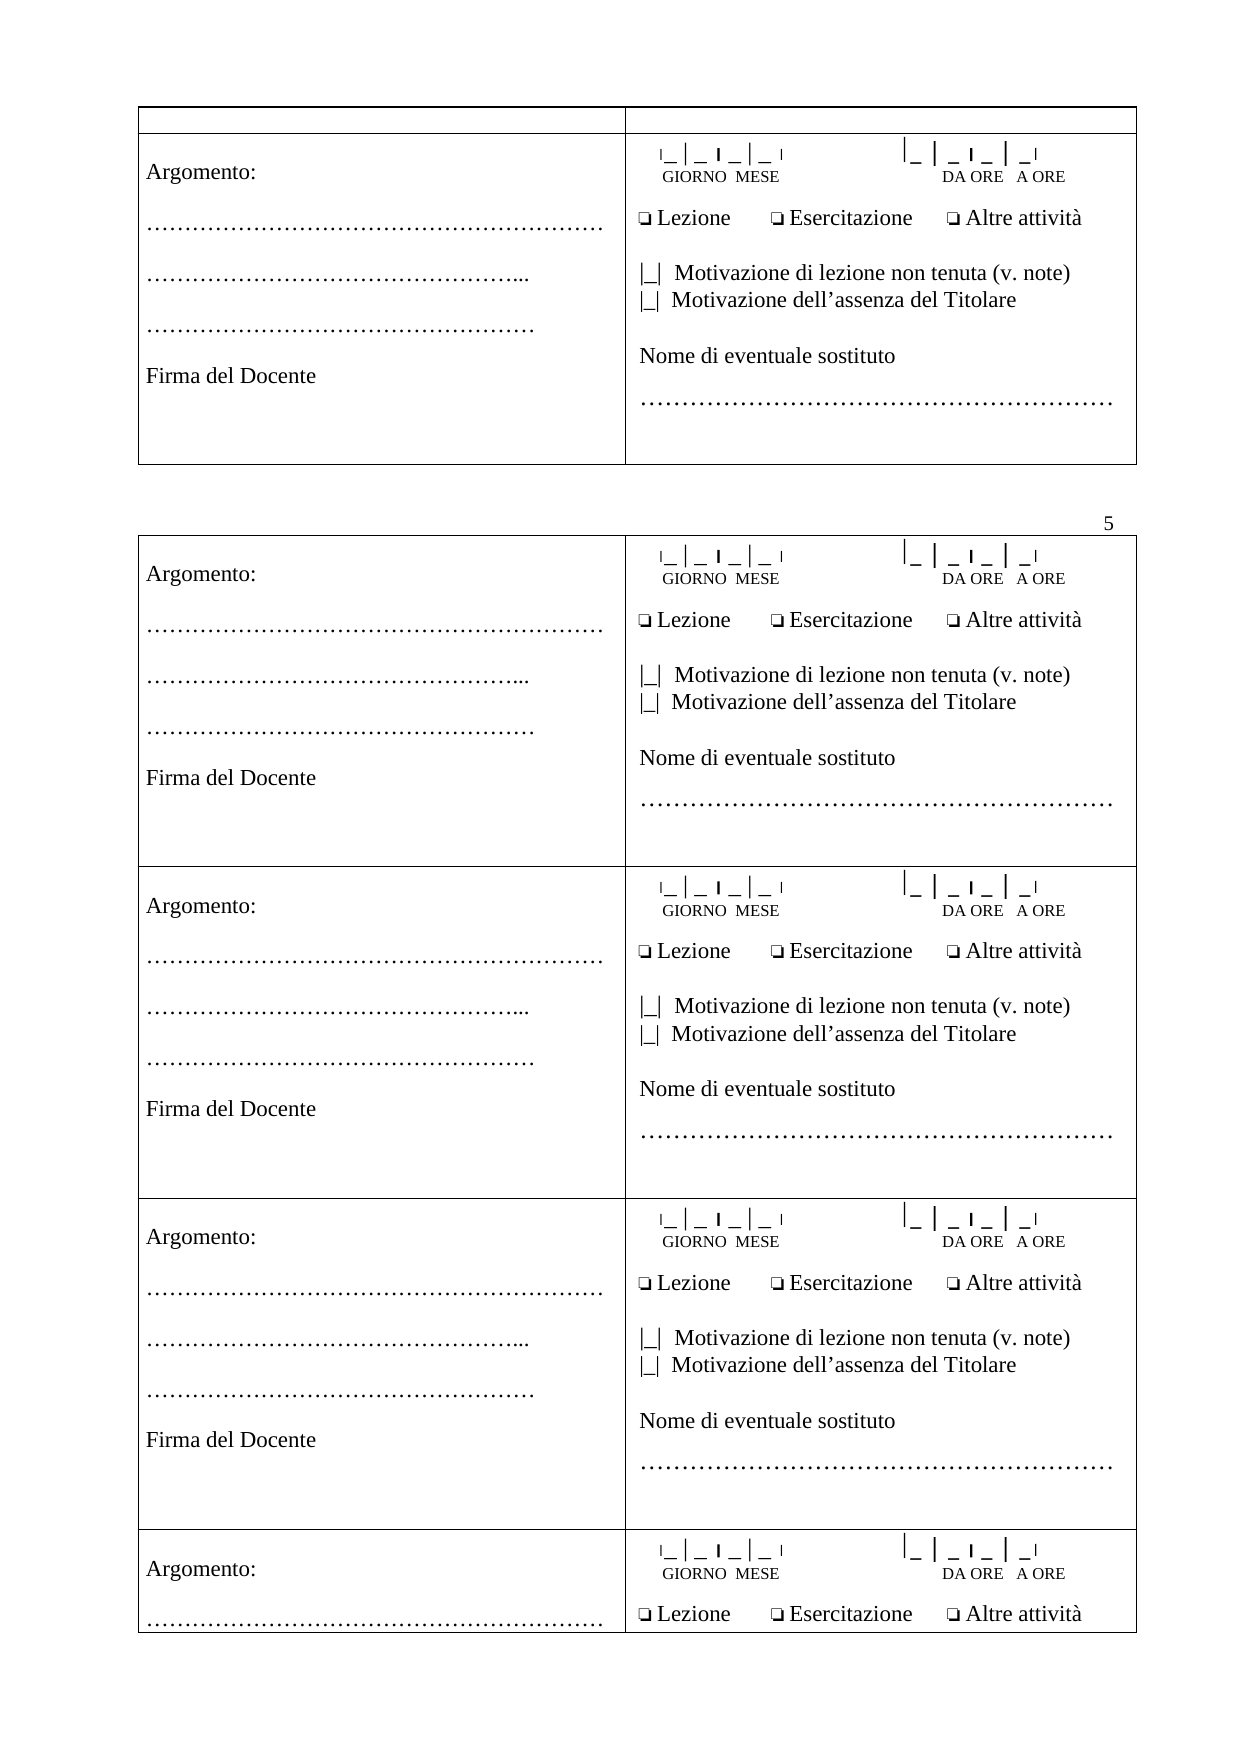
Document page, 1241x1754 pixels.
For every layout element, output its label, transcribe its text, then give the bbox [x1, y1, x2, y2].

table_cell Argomento:………………………………………………………………………………………………...…………………………………………… Firma del Docente [139, 134, 625, 464]
text 5 [124, 512, 1169, 535]
table_cell Argomento:………………………………………………………………………………………………...…………………………………………… Firma del Docente [139, 867, 625, 1198]
table_cell Argomento:…………………………………………………… [139, 1530, 625, 1632]
table_header Argomento:………………………………………………………………………………………………...…………………………………………… Firma del Docente [139, 536, 625, 866]
table_cell _ | _  _ | _  _ | _  _ | _ GIORNO MESE DA ORE A ORE  Lezione  Esercitazione  Altre attività |_| Motivazione di lezione non tenuta (v. note) |_| Motivazione dell’assenza del Titolare Nome di eventuale sostituto ………………………………………………… [626, 134, 1136, 464]
table_header _ | _  _ | _  _ | _  _ | _ GIORNO MESE DA ORE A ORE  Lezione  Esercitazione  Altre attività |_| Motivazione di lezione non tenuta (v. note) |_| Motivazione dell’assenza del Titolare Nome di eventuale sostituto ………………………………………………… [626, 536, 1136, 866]
table_cell [626, 108, 1136, 133]
table_cell _ | _  _ | _  _ | _  _ | _ GIORNO MESE DA ORE A ORE  Lezione  Esercitazione  Altre attività |_| Motivazione di lezione non tenuta (v. note) |_| Motivazione dell’assenza del Titolare Nome di eventuale sostituto ………………………………………………… [626, 867, 1136, 1198]
table_cell Argomento:………………………………………………………………………………………………...…………………………………………… Firma del Docente [139, 1199, 625, 1529]
table_cell _ | _  _ | _  _ | _  _ | _ GIORNO MESE DA ORE A ORE  Lezione  Esercitazione  Altre attività [626, 1530, 1136, 1632]
table_cell _ | _  _ | _  _ | _  _ | _ GIORNO MESE DA ORE A ORE  Lezione  Esercitazione  Altre attività |_| Motivazione di lezione non tenuta (v. note) |_| Motivazione dell’assenza del Titolare Nome di eventuale sostituto ………………………………………………… [626, 1199, 1136, 1529]
table_cell [139, 108, 625, 133]
